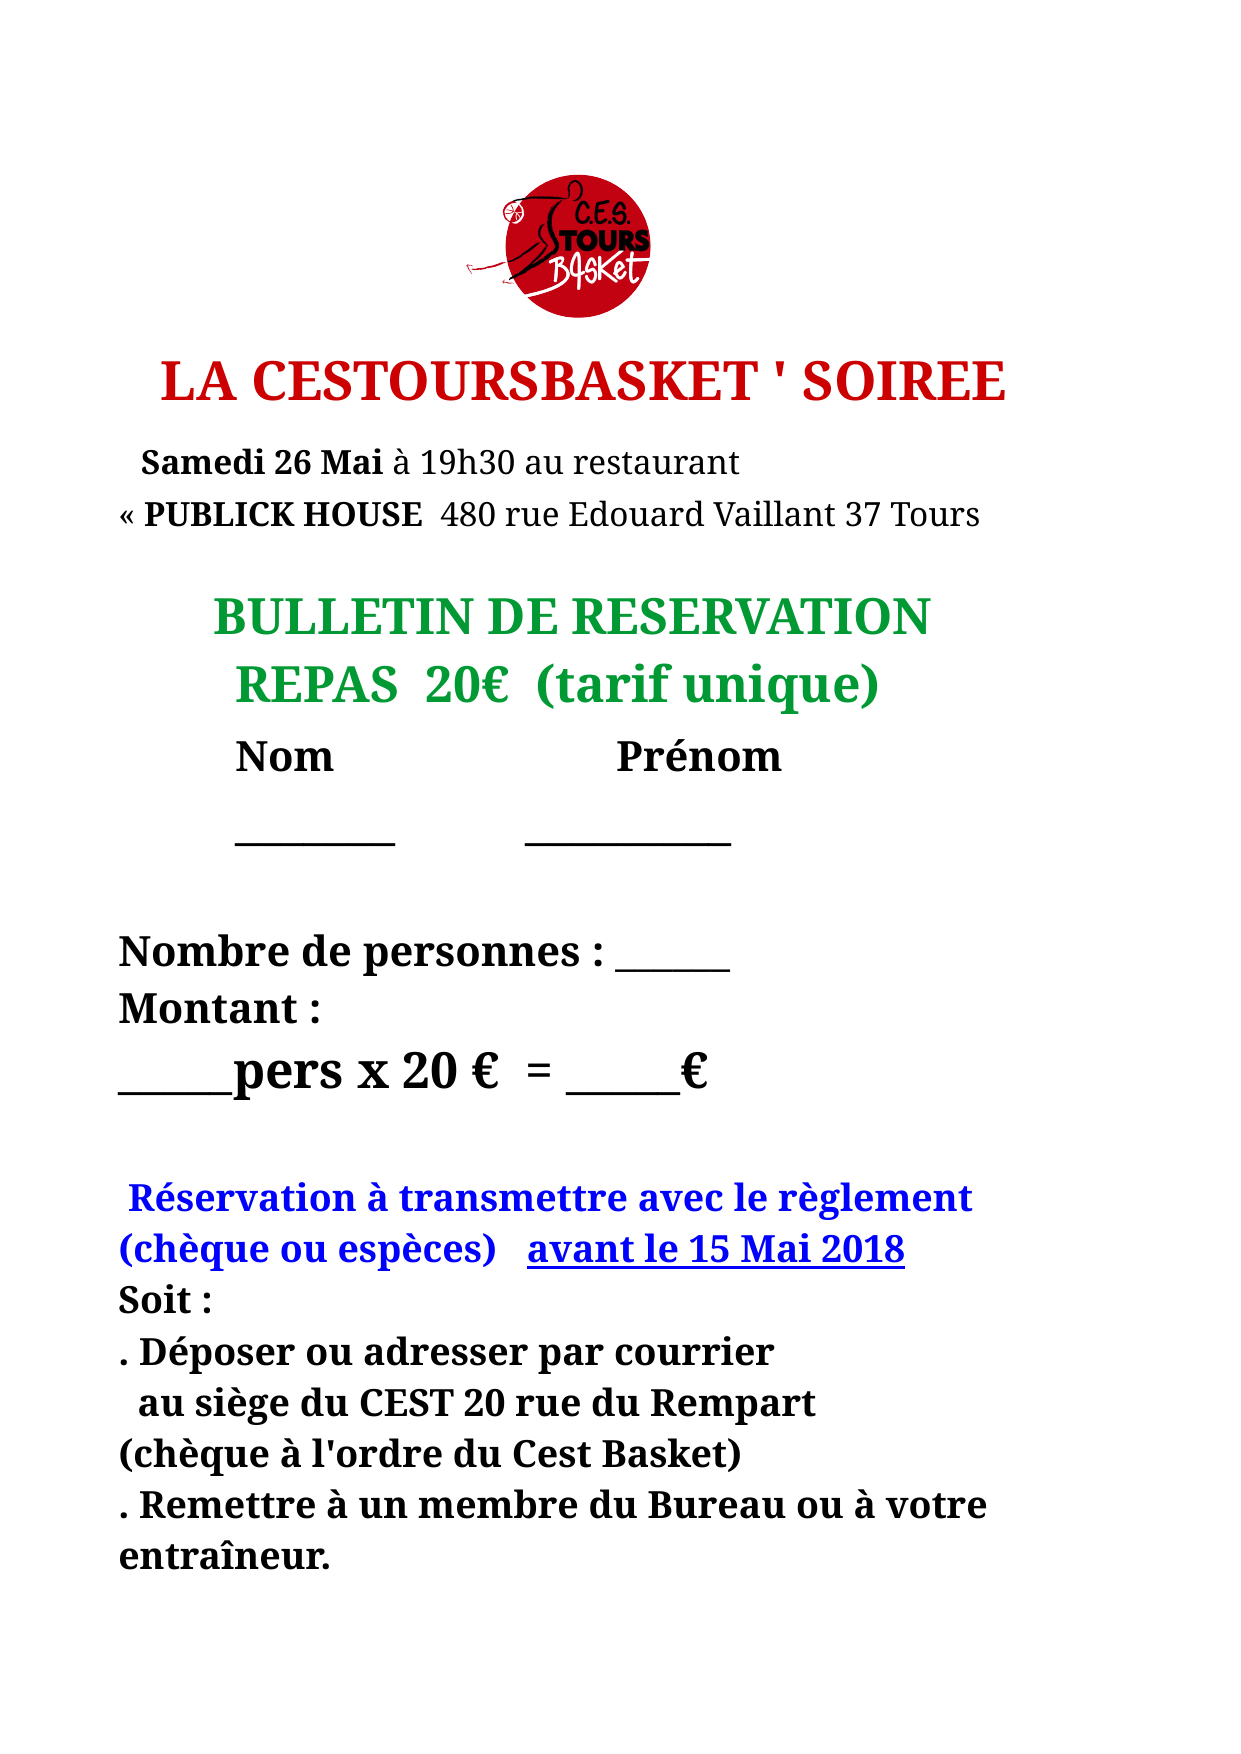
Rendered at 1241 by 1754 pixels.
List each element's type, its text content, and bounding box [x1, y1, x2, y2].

text Montant : [118, 979, 1122, 1035]
text « PUBLICK HOUSE 480 rue Edouard Vaillant 37 Tours [118, 490, 1122, 536]
text Soit : [118, 1274, 1122, 1325]
text REPAS 20€ (tarif unique) [118, 649, 1122, 717]
text Réservation à transmettre avec le règlement (chèque ou espèces) avant le 15 Mai 2018 [118, 1172, 1122, 1274]
text _______ _________ [118, 786, 1122, 854]
text Samedi 26 Mai à 19h30 au restaurant [118, 417, 1122, 490]
text . Déposer ou adresser par courrier [118, 1325, 1122, 1376]
text BULLETIN DE RESERVATION [118, 581, 1122, 649]
text Nom Prénom [118, 717, 1122, 786]
text Nombre de personnes : ______ [118, 922, 1122, 979]
text . Remettre à un membre du Bureau ou à votre entraîneur. [118, 1478, 1122, 1580]
picture [438, 154, 709, 343]
text (chèque à l'ordre du Cest Basket) [118, 1427, 1122, 1478]
text au siège du CEST 20 rue du Rempart [118, 1376, 1122, 1427]
text LA CESTOURSBASKET ' SOIREE [118, 118, 1122, 417]
text _____pers x 20 € = _____€ [118, 1035, 1122, 1103]
